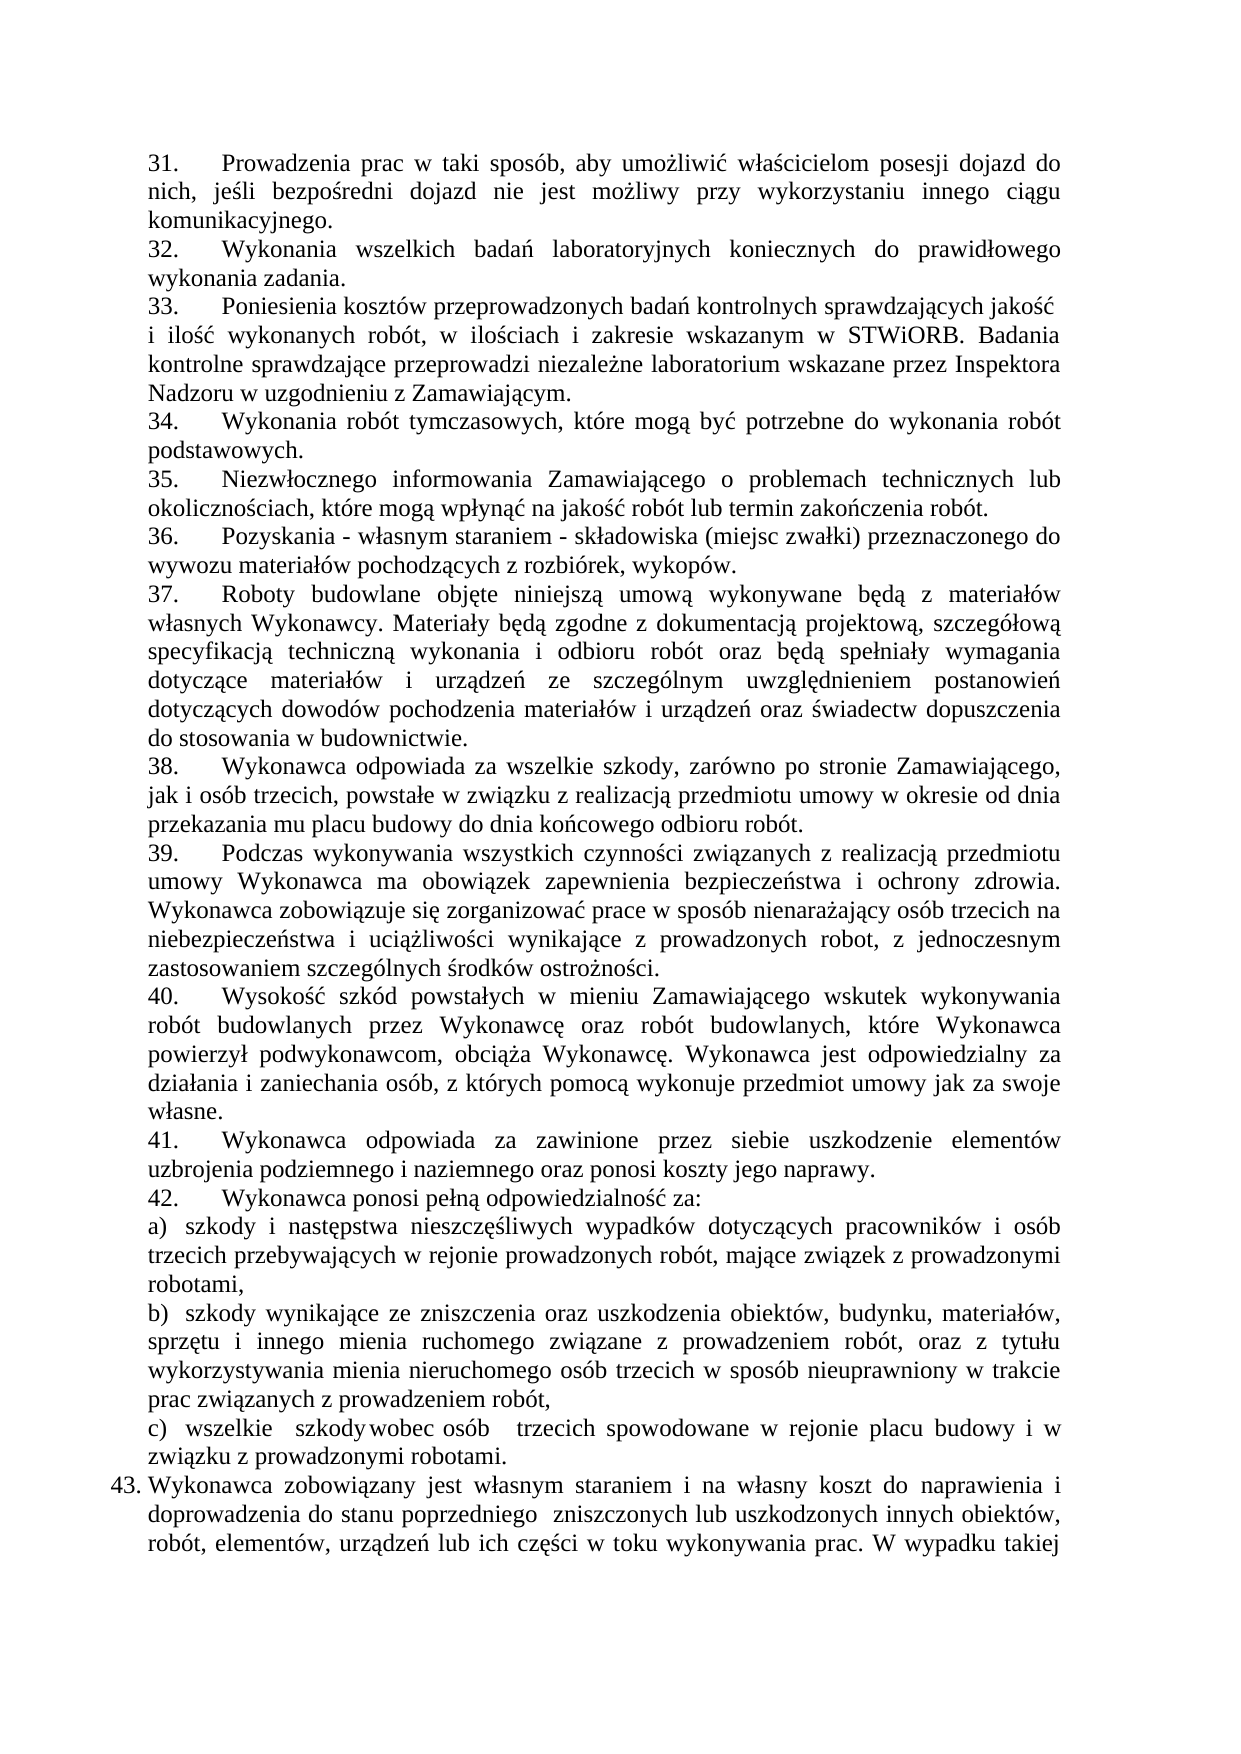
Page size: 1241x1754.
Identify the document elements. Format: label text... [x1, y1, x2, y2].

list Prowadzenia prac w taki sposób, aby umożliwić właścicielom posesji dojazd do nich, jeśli bezpośredni dojazd nie jest możliwy przy wykorzystaniu innego ciągu komunikacyjnego. [148, 148, 1061, 234]
list Wykonawca odpowiada za wszelkie szkody, zarówno po stronie Zamawiającego, jak i osób trzecich, powstałe w związku z realizacją przedmiotu umowy w okresie od dnia przekazania mu placu budowy do dnia końcowego odbioru robót. [148, 751, 1061, 838]
list Poniesienia kosztów przeprowadzonych badań kontrolnych sprawdzających jakość i ilość wykonanych robót, w ilościach i zakresie wskazanym w STWiORB. Badania kontrolne sprawdzające przeprowadzi niezależne laboratorium wskazane przez Inspektora Nadzoru w uzgodnieniu z Zamawiającym. [148, 291, 1061, 406]
list szkody wynikające ze zniszczenia oraz uszkodzenia obiektów, budynku, materiałów, sprzętu i innego mienia ruchomego związane z prowadzeniem robót, oraz z tytułu wykorzystywania mienia nieruchomego osób trzecich w sposób nieuprawniony w trakcie prac związanych z prowadzeniem robót, [148, 1298, 1061, 1413]
list Wykonania robót tymczasowych, które mogą być potrzebne do wykonania robót podstawowych. [148, 406, 1061, 464]
list wszelkie szkody wobec osób trzecich spowodowane w rejonie placu budowy i w związku z prowadzonymi robotami. [148, 1413, 1061, 1470]
list Wysokość szkód powstałych w mieniu Zamawiającego wskutek wykonywania robót budowlanych przez Wykonawcę oraz robót budowlanych, które Wykonawca powierzył podwykonawcom, obciąża Wykonawcę. Wykonawca jest odpowiedzialny za działania i zaniechania osób, z których pomocą wykonuje przedmiot umowy jak za swoje własne. [148, 981, 1061, 1125]
list Roboty budowlane objęte niniejszą umową wykonywane będą z materiałów własnych Wykonawcy. Materiały będą zgodne z dokumentacją projektową, szczegółową specyfikacją techniczną wykonania i odbioru robót oraz będą spełniały wymagania dotyczące materiałów i urządzeń ze szczególnym uwzględnieniem postanowień dotyczących dowodów pochodzenia materiałów i urządzeń oraz świadectw dopuszczenia do stosowania w budownictwie. [148, 579, 1061, 751]
list Wykonawca odpowiada za zawinione przez siebie uszkodzenie elementów uzbrojenia podziemnego i naziemnego oraz ponosi koszty jego naprawy. [148, 1125, 1061, 1183]
list Wykonawca ponosi pełną odpowiedzialność za: [148, 1183, 1061, 1211]
list Niezwłocznego informowania Zamawiającego o problemach technicznych lub okolicznościach, które mogą wpłynąć na jakość robót lub termin zakończenia robót. [148, 464, 1061, 521]
list Wykonania wszelkich badań laboratoryjnych koniecznych do prawidłowego wykonania zadania. [148, 234, 1061, 291]
list Wykonawca zobowiązany jest własnym staraniem i na własny koszt do naprawienia i doprowadzenia do stanu poprzedniego zniszczonych lub uszkodzonych innych obiektów, robót, elementów, urządzeń lub ich części w toku wykonywania prac. W wypadku takiej [110, 1470, 1061, 1556]
list Pozyskania - własnym staraniem - składowiska (miejsc zwałki) przeznaczonego do wywozu materiałów pochodzących z rozbiórek, wykopów. [148, 521, 1061, 579]
list szkody i następstwa nieszczęśliwych wypadków dotyczących pracowników i osób trzecich przebywających w rejonie prowadzonych robót, mające związek z prowadzonymi robotami, [148, 1211, 1061, 1298]
list Podczas wykonywania wszystkich czynności związanych z realizacją przedmiotu umowy Wykonawca ma obowiązek zapewnienia bezpieczeństwa i ochrony zdrowia. Wykonawca zobowiązuje się zorganizować prace w sposób nienarażający osób trzecich na niebezpieczeństwa i uciążliwości wynikające z prowadzonych robot, z jednoczesnym zastosowaniem szczególnych środków ostrożności. [148, 838, 1061, 981]
